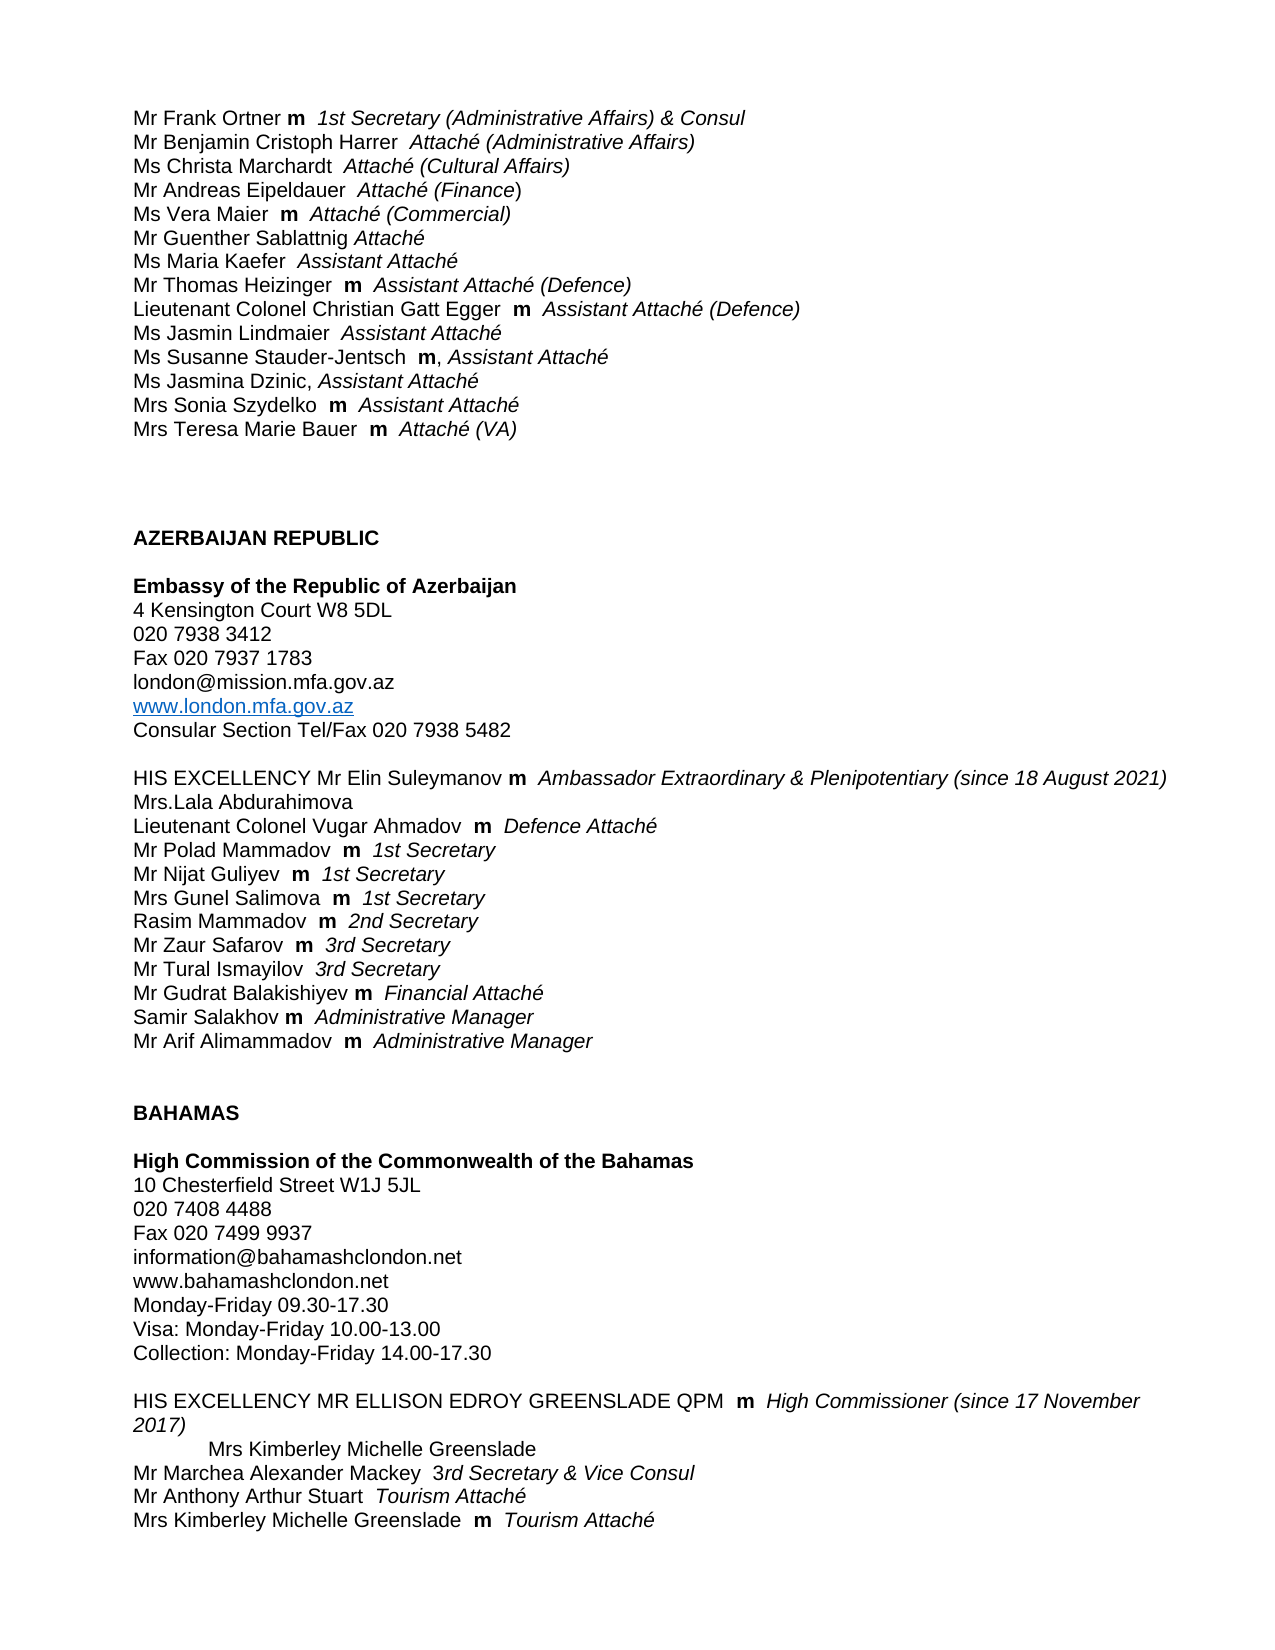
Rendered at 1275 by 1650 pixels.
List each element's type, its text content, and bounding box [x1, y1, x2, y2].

text 020 7408 4488 [133, 1197, 1181, 1221]
text www.london.mfa.gov.az [133, 694, 1181, 718]
text www.bahamashclondon.net [133, 1269, 1181, 1293]
text Visa: Monday-Friday 10.00-13.00 [133, 1317, 1181, 1341]
text HIS EXCELLENCY Mr Elin Suleymanov m Ambassador Extraordinary & Plenipotentiary (since 18 August 2021) [133, 766, 1181, 789]
text Mr Frank Ortner m 1st Secretary (Administrative Affairs) & Consul [133, 106, 1181, 129]
text High Commission of the Commonwealth of the Bahamas [133, 1149, 1181, 1173]
text Fax 020 7937 1783 [133, 646, 1181, 670]
text 4 Kensington Court W8 5DL [133, 598, 1181, 622]
text Monday-Friday 09.30-17.30 [133, 1293, 1181, 1317]
text 020 7938 3412 [133, 622, 1181, 646]
text Ms Jasmina Dzinic, Assistant Attaché [133, 369, 1181, 393]
text Mrs Sonia Szydelko m Assistant Attaché [133, 393, 1181, 417]
text Ms Maria Kaefer Assistant Attaché [133, 249, 1181, 273]
text 10 Chesterfield Street W1J 5JL [133, 1173, 1181, 1197]
text Lieutenant Colonel Vugar Ahmadov m Defence Attaché [133, 813, 1181, 837]
text AZERBAIJAN REPUBLIC [133, 526, 1181, 550]
text Mr Tural Ismayilov 3rd Secretary [133, 957, 1181, 981]
text HIS EXCELLENCY MR ELLISON EDROY GREENSLADE QPM m High Commissioner (since 17 November 2017) [133, 1388, 1181, 1436]
text Ms Vera Maier m Attaché (Commercial) [133, 201, 1181, 225]
text BAHAMAS [133, 1101, 1181, 1125]
text Mr Anthony Arthur Stuart Tourism Attaché [133, 1484, 1181, 1508]
text Mr Marchea Alexander Mackey 3rd Secretary & Vice Consul [133, 1460, 1181, 1484]
text Mr Zaur Safarov m 3rd Secretary [133, 933, 1181, 957]
text Mrs Gunel Salimova m 1st Secretary [133, 885, 1181, 909]
text Mrs.Lala Abdurahimova [133, 789, 1181, 813]
text Ms Susanne Stauder-Jentsch m, Assistant Attaché [133, 345, 1181, 369]
text Consular Section Tel/Fax 020 7938 5482 [133, 718, 1181, 742]
text Mrs Kimberley Michelle Greenslade m Tourism Attaché [133, 1508, 1181, 1532]
text Mr Guenther Sablattnig Attaché [133, 225, 1181, 249]
text Ms Jasmin Lindmaier Assistant Attaché [133, 321, 1181, 345]
text london@mission.mfa.gov.az [133, 670, 1181, 694]
text Embassy of the Republic of Azerbaijan [133, 574, 1181, 598]
text Mr Thomas Heizinger m Assistant Attaché (Defence) [133, 273, 1181, 297]
text Mr Andreas Eipeldauer Attaché (Finance) [133, 177, 1181, 201]
text Mrs Teresa Marie Bauer m Attaché (VA) [133, 417, 1181, 441]
text Mr Gudrat Balakishiyev m Financial Attaché [133, 981, 1181, 1005]
text Ms Christa Marchardt Attaché (Cultural Affairs) [133, 153, 1181, 177]
text Mr Polad Mammadov m 1st Secretary [133, 837, 1181, 861]
text Collection: Monday-Friday 14.00-17.30 [133, 1341, 1181, 1364]
text Mr Nijat Guliyev m 1st Secretary [133, 861, 1181, 885]
text Mr Benjamin Cristoph Harrer Attaché (Administrative Affairs) [133, 129, 1181, 153]
text Mr Arif Alimammadov m Administrative Manager [133, 1029, 1181, 1053]
text information@bahamashclondon.net [133, 1245, 1181, 1269]
text Fax 020 7499 9937 [133, 1221, 1181, 1245]
text Mrs Kimberley Michelle Greenslade [133, 1436, 1181, 1460]
text Lieutenant Colonel Christian Gatt Egger m Assistant Attaché (Defence) [133, 297, 1181, 321]
text Rasim Mammadov m 2nd Secretary [133, 909, 1181, 933]
text Samir Salakhov m Administrative Manager [133, 1005, 1181, 1029]
